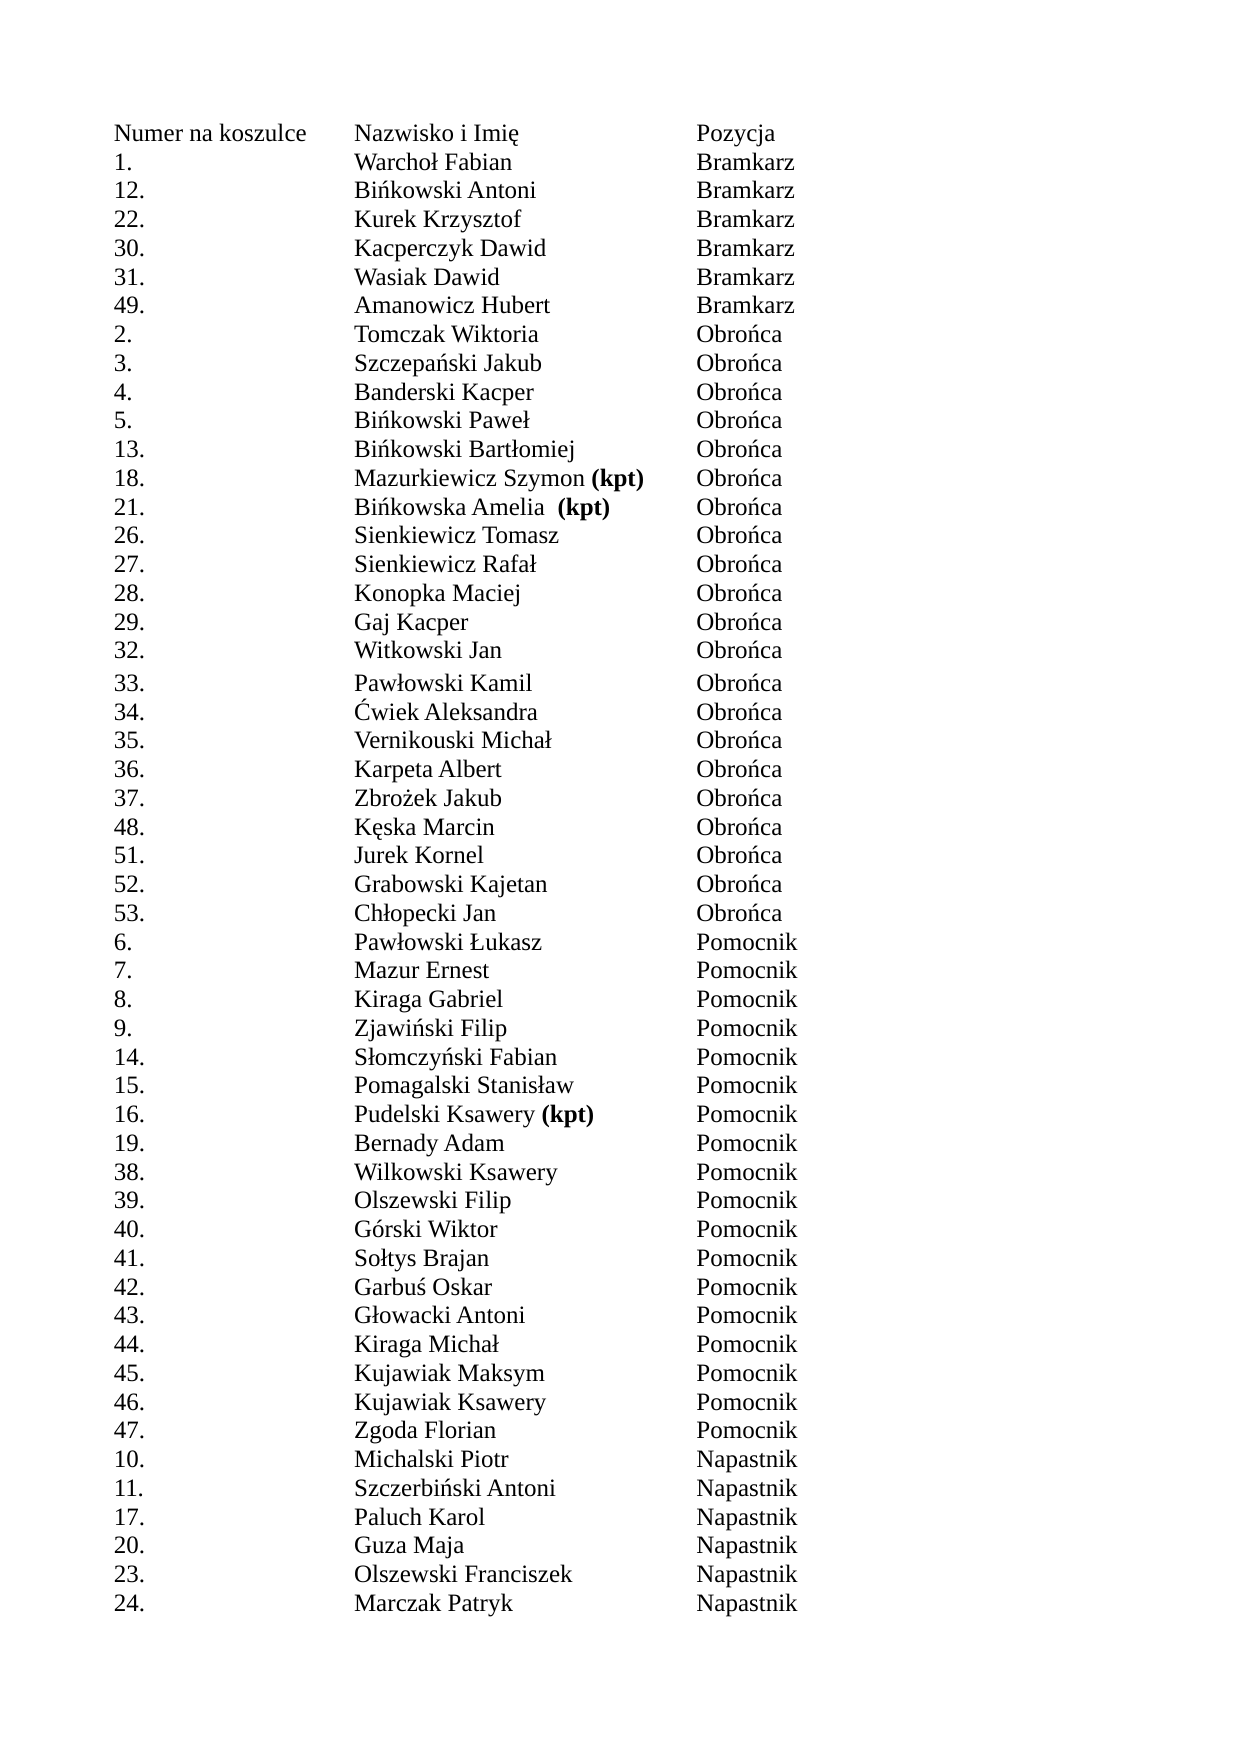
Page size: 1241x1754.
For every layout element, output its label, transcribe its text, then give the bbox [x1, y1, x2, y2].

table_cell Obrońca [696, 754, 1027, 783]
table_cell Jurek Kornel [354, 841, 696, 869]
table_cell 15. [114, 1071, 354, 1099]
table_cell Chłopecki Jan [354, 898, 696, 927]
table_header [1027, 118, 1121, 147]
table_cell Pomocnik [696, 1013, 1027, 1042]
table_cell [1027, 204, 1121, 233]
table_cell Pomocnik [696, 1301, 1027, 1329]
table_cell [1027, 1071, 1121, 1099]
table_cell Napastnik [696, 1559, 1027, 1588]
table_cell [1027, 1013, 1121, 1042]
table_cell Guza Maja [354, 1531, 696, 1559]
table_cell Obrońca [696, 898, 1027, 927]
table_cell [1027, 1387, 1121, 1416]
table_cell [1027, 319, 1121, 348]
table_cell [1027, 898, 1121, 927]
table_cell Zjawiński Filip [354, 1013, 696, 1042]
table_cell Sienkiewicz Rafał [354, 549, 696, 578]
table_cell Pomocnik [696, 1186, 1027, 1214]
table_cell [1027, 1559, 1121, 1588]
table_cell 3. [114, 348, 354, 377]
table_cell Obrońca [696, 549, 1027, 578]
table_cell 42. [114, 1272, 354, 1301]
table_cell [1027, 697, 1121, 726]
table_cell 21. [114, 492, 354, 521]
table_cell Warchoł Fabian [354, 147, 696, 176]
table_cell Pomocnik [696, 1416, 1027, 1444]
table_cell [1027, 841, 1121, 869]
table_cell Tomczak Wiktoria [354, 319, 696, 348]
table_cell 7. [114, 956, 354, 984]
table_cell Kiraga Michał [354, 1329, 696, 1358]
table_cell 39. [114, 1186, 354, 1214]
table_cell [1027, 754, 1121, 783]
table_cell Bramkarz [696, 233, 1027, 262]
table_cell 34. [114, 697, 354, 726]
table_cell Kujawiak Maksym [354, 1358, 696, 1387]
table_cell [1027, 1243, 1121, 1272]
table_cell [1027, 726, 1121, 754]
table_cell Napastnik [696, 1531, 1027, 1559]
table_cell Bińkowski Bartłomiej [354, 434, 696, 463]
table_cell Pomocnik [696, 984, 1027, 1013]
table_cell Pomocnik [696, 1329, 1027, 1358]
table_cell Banderski Kacper [354, 377, 696, 406]
table_cell Obrońca [696, 434, 1027, 463]
table_cell 4. [114, 377, 354, 406]
table_cell Kiraga Gabriel [354, 984, 696, 1013]
table_cell Słomczyński Fabian [354, 1042, 696, 1071]
table_cell [1027, 783, 1121, 812]
table_cell Pomocnik [696, 1387, 1027, 1416]
table_cell 11. [114, 1473, 354, 1502]
table_cell Obrońca [696, 463, 1027, 492]
table_cell [1027, 607, 1121, 636]
table_cell Bramkarz [696, 147, 1027, 176]
table_cell [1027, 291, 1121, 319]
table_cell Michalski Piotr [354, 1444, 696, 1473]
table_cell [1027, 463, 1121, 492]
table_cell Bramkarz [696, 176, 1027, 204]
table_cell 46. [114, 1387, 354, 1416]
table_cell [1027, 1157, 1121, 1186]
table_cell Pawłowski Łukasz [354, 927, 696, 956]
table_cell 38. [114, 1157, 354, 1186]
table_cell [1027, 1329, 1121, 1358]
table_cell 10. [114, 1444, 354, 1473]
table_cell 18. [114, 463, 354, 492]
table_cell Wasiak Dawid [354, 262, 696, 291]
table_cell Górski Wiktor [354, 1214, 696, 1243]
table_cell Szczerbiński Antoni [354, 1473, 696, 1502]
table_cell Sienkiewicz Tomasz [354, 521, 696, 549]
table_cell Bramkarz [696, 262, 1027, 291]
table_cell 22. [114, 204, 354, 233]
table_cell [1027, 1128, 1121, 1157]
table_cell Obrońca [696, 636, 1027, 668]
table_cell Paluch Karol [354, 1502, 696, 1531]
table_cell Obrońca [696, 841, 1027, 869]
table_cell 45. [114, 1358, 354, 1387]
table_cell 12. [114, 176, 354, 204]
table_cell [1027, 492, 1121, 521]
table_cell Obrońca [696, 726, 1027, 754]
table_cell Pomocnik [696, 1099, 1027, 1128]
table_cell [1027, 812, 1121, 841]
table_cell 20. [114, 1531, 354, 1559]
table_cell Bińkowski Antoni [354, 176, 696, 204]
table_cell Obrońca [696, 406, 1027, 434]
table_cell [1027, 927, 1121, 956]
table_cell Vernikouski Michał [354, 726, 696, 754]
table_cell Obrońca [696, 377, 1027, 406]
table_header Pozycja [696, 118, 1027, 147]
table_header Numer na koszulce [114, 118, 354, 147]
table_cell 28. [114, 578, 354, 607]
table_cell Pomocnik [696, 1272, 1027, 1301]
table_cell 5. [114, 406, 354, 434]
table_cell [1027, 1444, 1121, 1473]
table_cell 52. [114, 869, 354, 898]
table_cell Obrońca [696, 869, 1027, 898]
table_cell [1027, 233, 1121, 262]
table_cell [1027, 377, 1121, 406]
table_cell Olszewski Franciszek [354, 1559, 696, 1588]
table_cell [1027, 521, 1121, 549]
table_cell Pomocnik [696, 1128, 1027, 1157]
table_cell Obrońca [696, 319, 1027, 348]
table_cell Garbuś Oskar [354, 1272, 696, 1301]
table_cell [1027, 348, 1121, 377]
table_cell Pomocnik [696, 1042, 1027, 1071]
table_cell [1027, 1358, 1121, 1387]
table_cell 49. [114, 291, 354, 319]
table_cell 51. [114, 841, 354, 869]
table_cell 8. [114, 984, 354, 1013]
table_cell Mazurkiewicz Szymon (kpt) [354, 463, 696, 492]
table_cell Obrońca [696, 348, 1027, 377]
table_cell Bramkarz [696, 204, 1027, 233]
table_cell Obrońca [696, 668, 1027, 697]
table_cell [1027, 1301, 1121, 1329]
table_cell Sołtys Brajan [354, 1243, 696, 1272]
table_cell 23. [114, 1559, 354, 1588]
table_cell 27. [114, 549, 354, 578]
table_cell 40. [114, 1214, 354, 1243]
table_cell 14. [114, 1042, 354, 1071]
table_cell 33. [114, 668, 354, 697]
table_cell [1027, 1272, 1121, 1301]
table_cell Pomocnik [696, 1071, 1027, 1099]
table_cell 9. [114, 1013, 354, 1042]
table_cell [1027, 406, 1121, 434]
table_cell [1027, 1214, 1121, 1243]
table_cell 31. [114, 262, 354, 291]
table_cell 36. [114, 754, 354, 783]
table_cell Olszewski Filip [354, 1186, 696, 1214]
table_cell [1027, 869, 1121, 898]
table_cell Pudelski Ksawery (kpt) [354, 1099, 696, 1128]
table_cell 41. [114, 1243, 354, 1272]
table_cell 32. [114, 636, 354, 668]
table_cell [1027, 1186, 1121, 1214]
table_cell 17. [114, 1502, 354, 1531]
table_cell 24. [114, 1588, 354, 1617]
table_cell Obrońca [696, 697, 1027, 726]
table_cell Obrońca [696, 521, 1027, 549]
table_cell Bernady Adam [354, 1128, 696, 1157]
table_cell Ćwiek Aleksandra [354, 697, 696, 726]
table_cell [1027, 1473, 1121, 1502]
table_cell 19. [114, 1128, 354, 1157]
table_cell [1027, 176, 1121, 204]
table_cell [1027, 1531, 1121, 1559]
table_cell Napastnik [696, 1502, 1027, 1531]
table_cell Grabowski Kajetan [354, 869, 696, 898]
table_cell Obrońca [696, 812, 1027, 841]
table_cell Kacperczyk Dawid [354, 233, 696, 262]
table_cell [1027, 434, 1121, 463]
table_cell [1027, 668, 1121, 697]
table_cell [1027, 956, 1121, 984]
table_cell Pomocnik [696, 1243, 1027, 1272]
table_cell [1027, 1042, 1121, 1071]
table_cell Pawłowski Kamil [354, 668, 696, 697]
table_cell Bińkowska Amelia (kpt) [354, 492, 696, 521]
table_cell 13. [114, 434, 354, 463]
table_cell [1027, 636, 1121, 668]
table_cell [1027, 1502, 1121, 1531]
table_cell Napastnik [696, 1473, 1027, 1502]
table_cell Pomocnik [696, 1358, 1027, 1387]
table_cell 37. [114, 783, 354, 812]
table_cell 1. [114, 147, 354, 176]
table_cell Gaj Kacper [354, 607, 696, 636]
table_cell 6. [114, 927, 354, 956]
table_cell Bińkowski Paweł [354, 406, 696, 434]
table_header Nazwisko i Imię [354, 118, 696, 147]
table_cell Napastnik [696, 1444, 1027, 1473]
table_cell 43. [114, 1301, 354, 1329]
table_cell Obrońca [696, 607, 1027, 636]
table_cell 26. [114, 521, 354, 549]
table_cell 44. [114, 1329, 354, 1358]
table_cell Kurek Krzysztof [354, 204, 696, 233]
table_cell Napastnik [696, 1588, 1027, 1617]
table_cell Zbrożek Jakub [354, 783, 696, 812]
table_cell Obrońca [696, 783, 1027, 812]
table_cell Kęska Marcin [354, 812, 696, 841]
table_cell Pomocnik [696, 956, 1027, 984]
table_cell [1027, 1099, 1121, 1128]
table_cell Głowacki Antoni [354, 1301, 696, 1329]
table_cell [1027, 262, 1121, 291]
table_cell Obrońca [696, 578, 1027, 607]
table_cell Konopka Maciej [354, 578, 696, 607]
table_cell Pomocnik [696, 1214, 1027, 1243]
table_cell [1027, 1588, 1121, 1617]
table_cell Pomocnik [696, 1157, 1027, 1186]
table_cell 48. [114, 812, 354, 841]
table_cell [1027, 549, 1121, 578]
table_cell Wilkowski Ksawery [354, 1157, 696, 1186]
table_cell Kujawiak Ksawery [354, 1387, 696, 1416]
table_cell [1027, 147, 1121, 176]
table_cell 2. [114, 319, 354, 348]
table_cell Karpeta Albert [354, 754, 696, 783]
table_cell Szczepański Jakub [354, 348, 696, 377]
table_cell Marczak Patryk [354, 1588, 696, 1617]
table_cell Zgoda Florian [354, 1416, 696, 1444]
table_cell Mazur Ernest [354, 956, 696, 984]
table_cell Amanowicz Hubert [354, 291, 696, 319]
table_cell Witkowski Jan [354, 636, 696, 668]
table_cell 53. [114, 898, 354, 927]
table_cell 35. [114, 726, 354, 754]
table_cell 47. [114, 1416, 354, 1444]
table_cell Obrońca [696, 492, 1027, 521]
table_cell 16. [114, 1099, 354, 1128]
table_cell Pomagalski Stanisław [354, 1071, 696, 1099]
table_cell 30. [114, 233, 354, 262]
table_cell [1027, 578, 1121, 607]
table_cell 29. [114, 607, 354, 636]
table_cell [1027, 1416, 1121, 1444]
table_cell Bramkarz [696, 291, 1027, 319]
table_cell [1027, 984, 1121, 1013]
table_cell Pomocnik [696, 927, 1027, 956]
